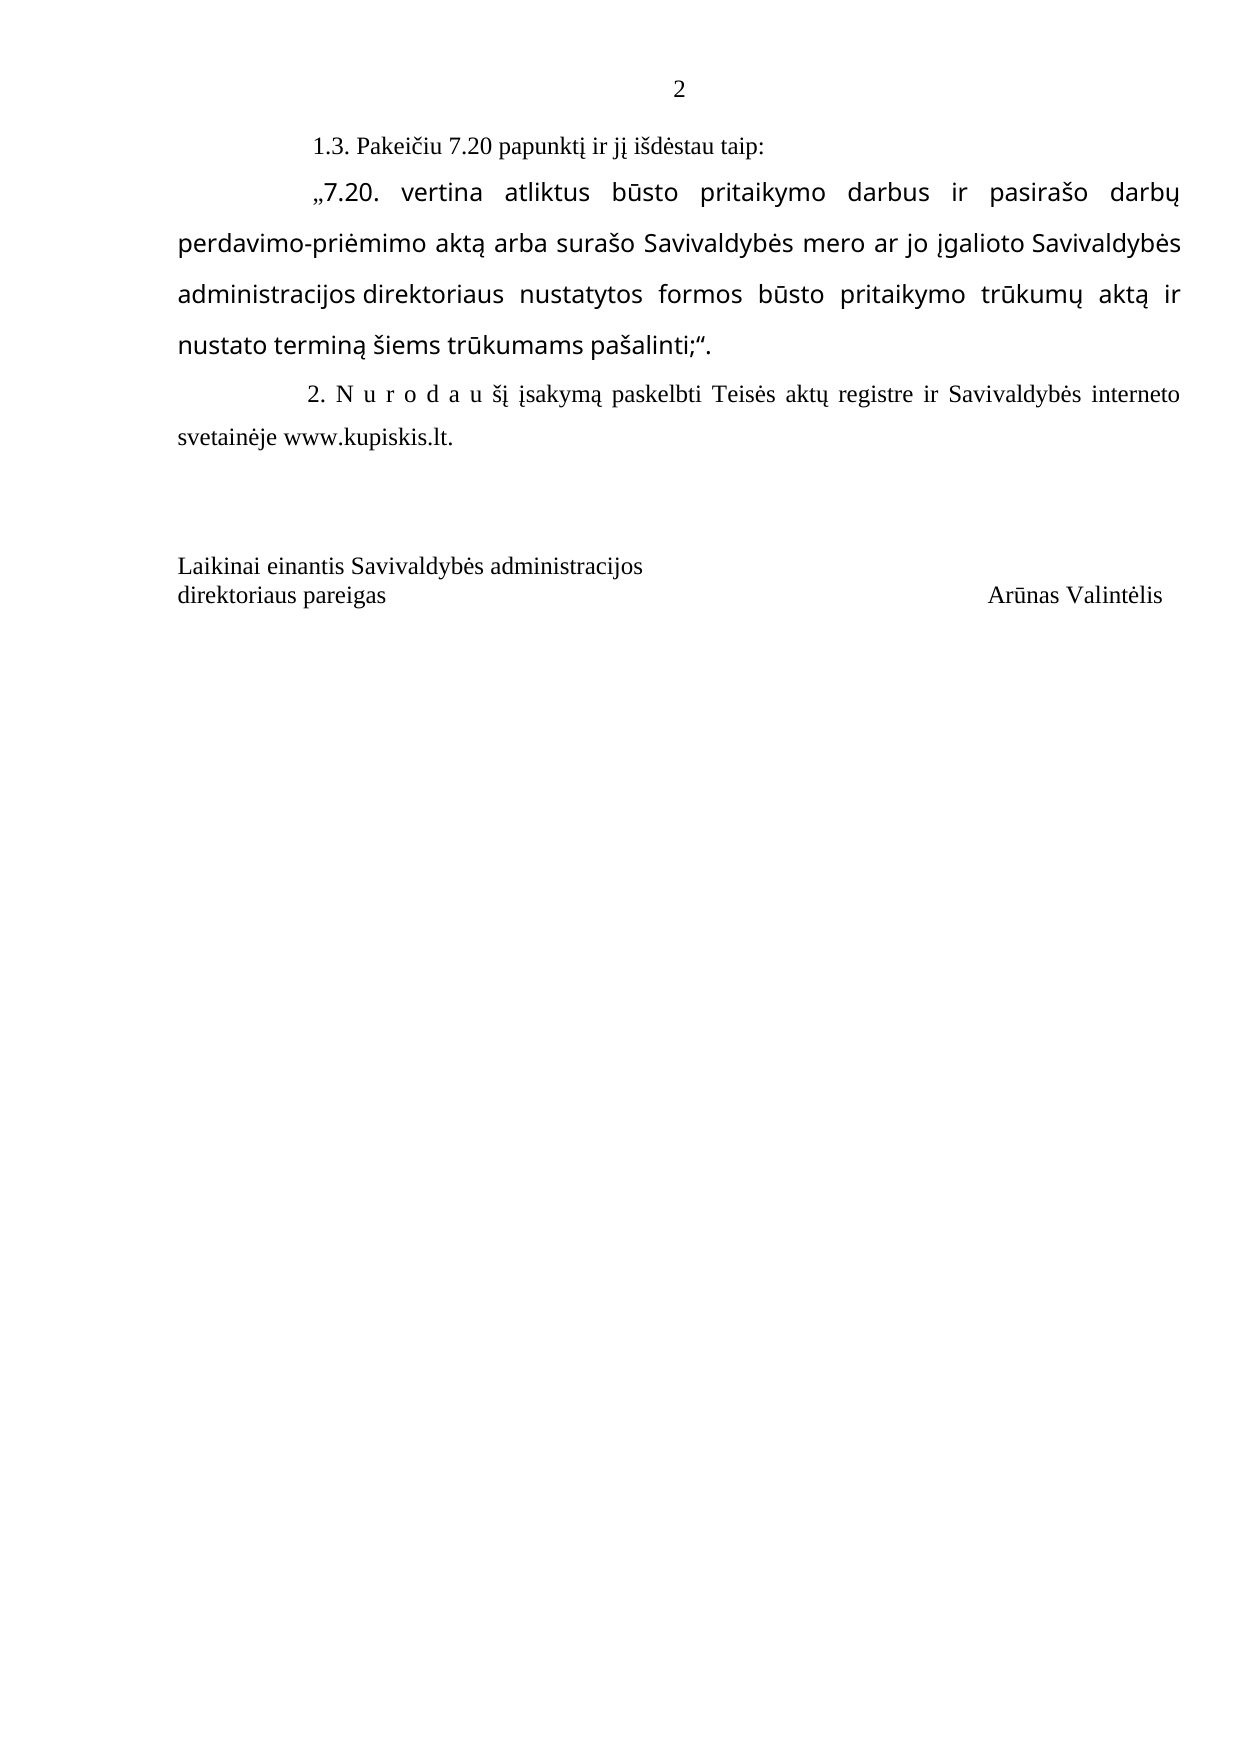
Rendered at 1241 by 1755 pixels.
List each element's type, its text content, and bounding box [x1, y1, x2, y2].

text direktoriaus pareigas Arūnas Valintėlis [177, 580, 1181, 609]
text 2. N u r o d a u šį įsakymą paskelbti Teisės aktų registre ir Savivaldybės interneto svetainėje www.kupiskis.lt. [177, 379, 1181, 451]
text Laikinai einantis Savivaldybės administracijos [177, 551, 1181, 580]
text 1.3. Pakeičiu 7.20 papunktį ir jį išdėstau taip: [177, 131, 1181, 160]
text „7.20. vertina atliktus būsto pritaikymo darbus ir pasirašo darbų perdavimo-priėmimo aktą arba surašo Savivaldybės mero ar jo įgalioto Savivaldybės administracijos direktoriaus nustatytos formos būsto pritaikymo trūkumų aktą ir nustato terminą šiems trūkumams pašalinti;“. [177, 174, 1181, 362]
